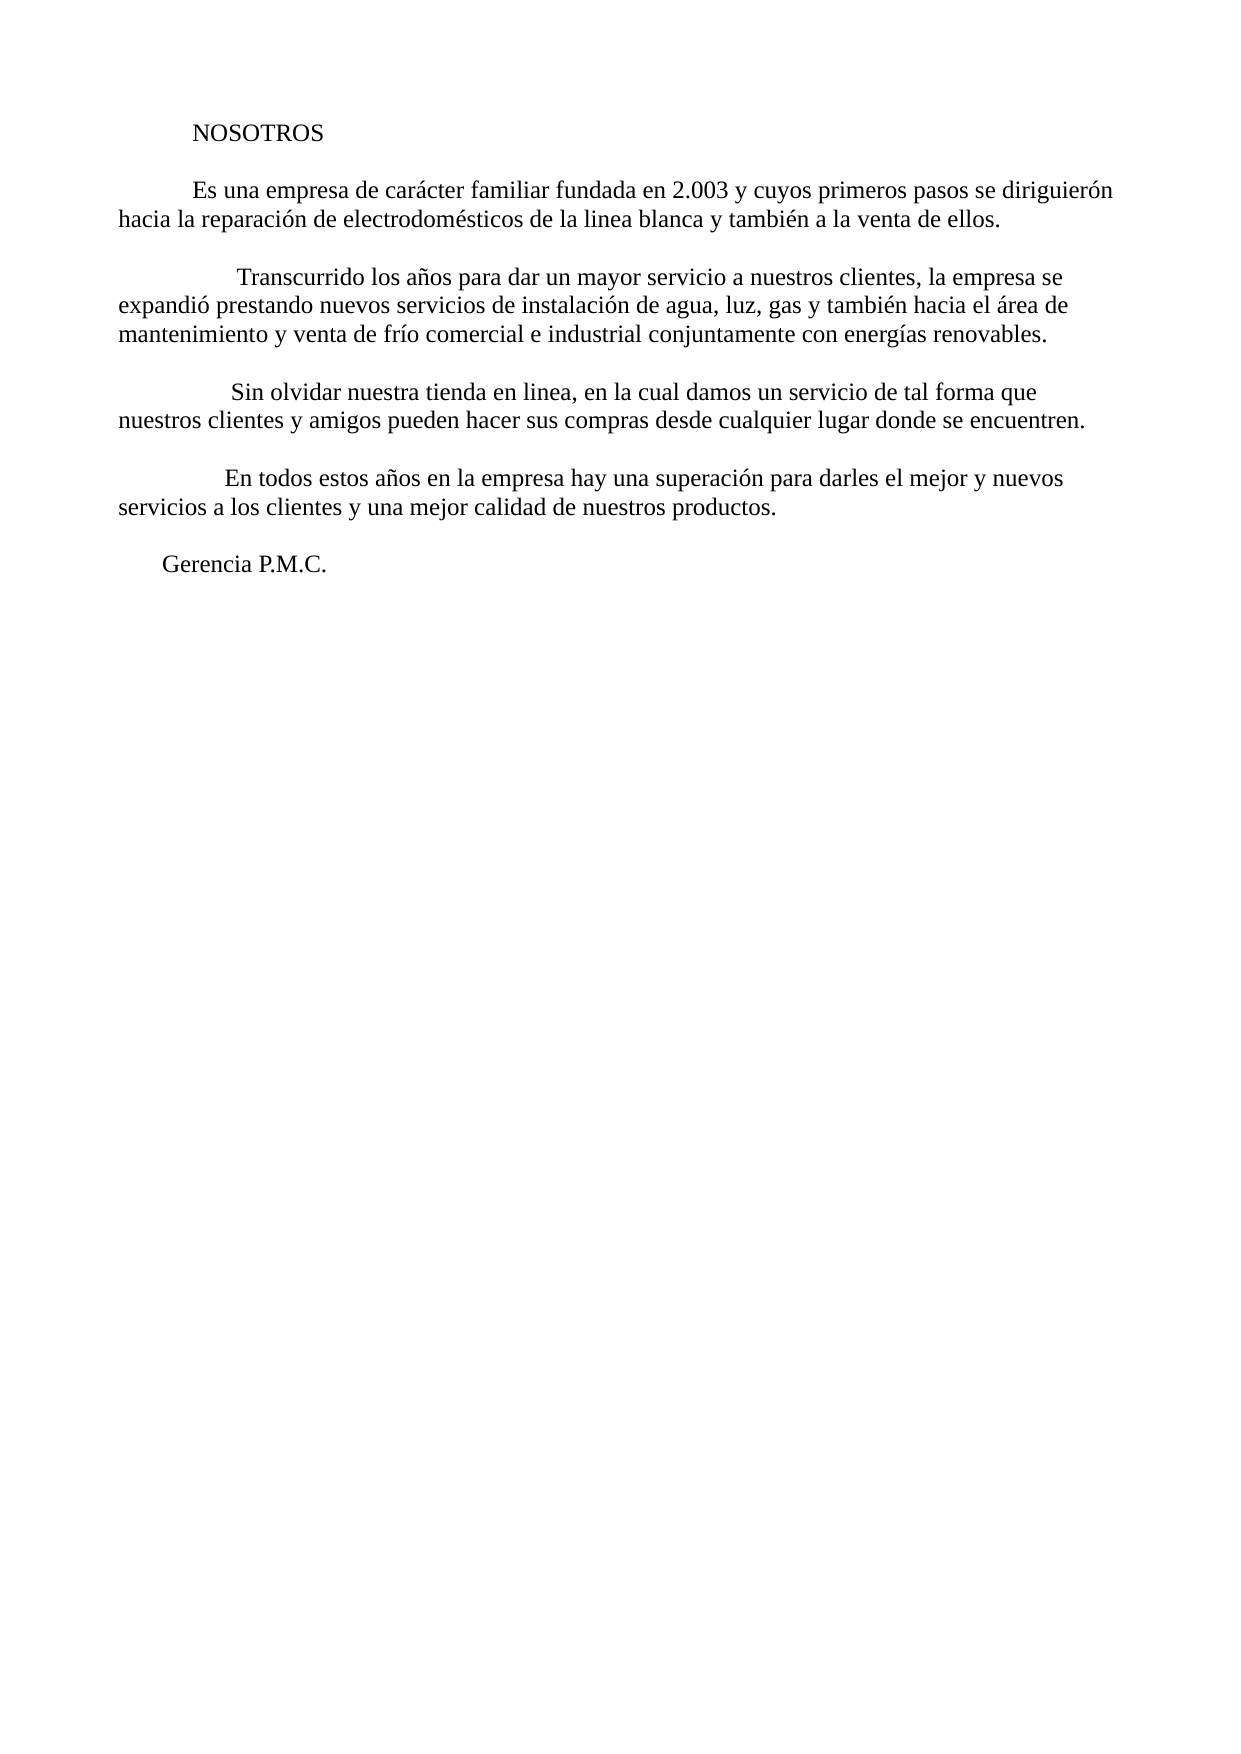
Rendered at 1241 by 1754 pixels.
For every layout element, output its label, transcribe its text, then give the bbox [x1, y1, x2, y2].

text Es una empresa de carácter familiar fundada en 2.003 y cuyos primeros pasos se diriguierón hacia la reparación de electrodomésticos de la linea blanca y también a la venta de ellos. [118, 176, 1122, 233]
text NOSOTROS [118, 118, 1122, 147]
text En todos estos años en la empresa hay una superación para darles el mejor y nuevos servicios a los clientes y una mejor calidad de nuestros productos. [118, 463, 1122, 521]
text Sin olvidar nuestra tienda en linea, en la cual damos un servicio de tal forma que nuestros clientes y amigos pueden hacer sus compras desde cualquier lugar donde se encuentren. [118, 377, 1122, 434]
text Transcurrido los años para dar un mayor servicio a nuestros clientes, la empresa se expandió prestando nuevos servicios de instalación de agua, luz, gas y también hacia el área de mantenimiento y venta de frío comercial e industrial conjuntamente con energías renovables. [118, 262, 1122, 348]
text Gerencia P.M.C. [118, 549, 1122, 578]
